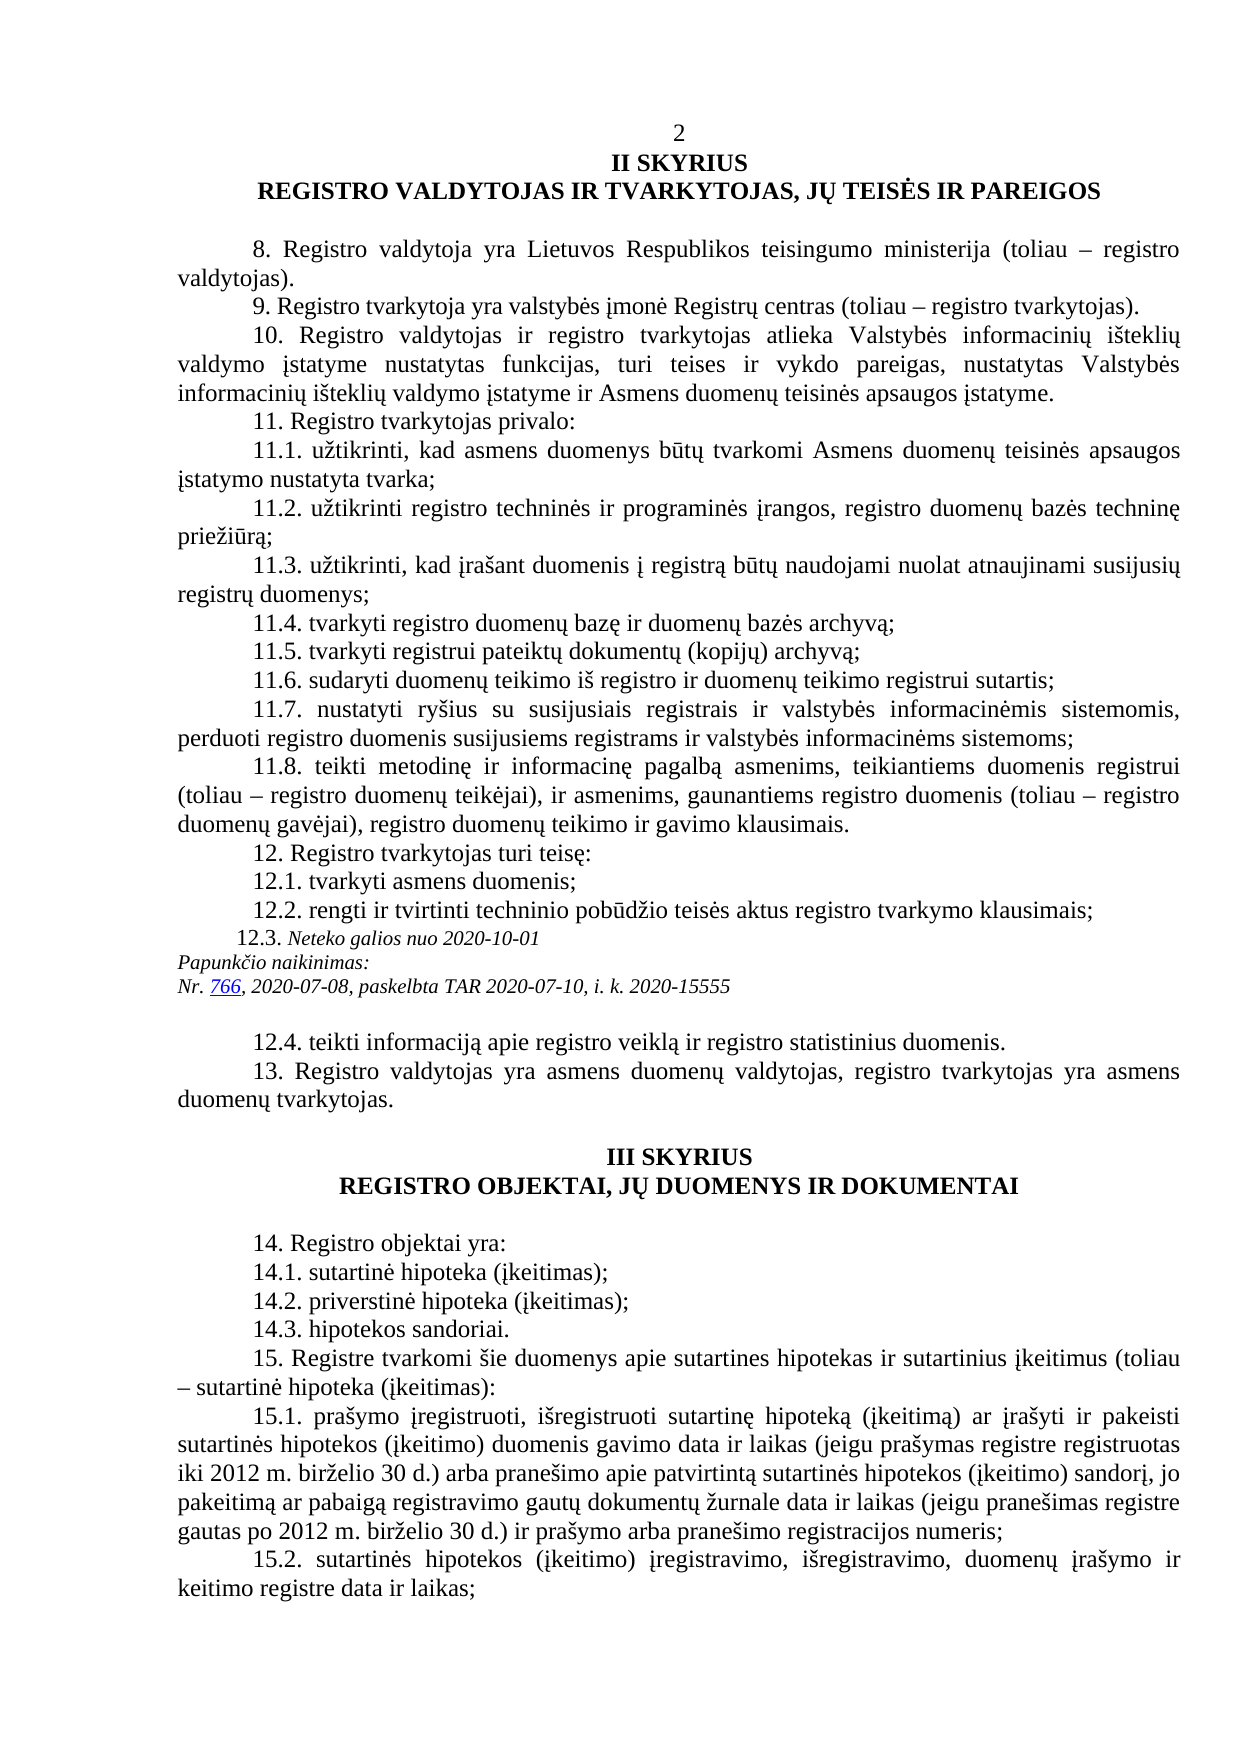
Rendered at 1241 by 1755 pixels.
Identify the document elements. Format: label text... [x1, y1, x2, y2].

text 12.4. teikti informaciją apie registro veiklą ir registro statistinius duomenis. [177, 1027, 1181, 1056]
text 15.1. prašymo įregistruoti, išregistruoti sutartinę hipoteką (įkeitimą) ar įrašyti ir pakeisti sutartinės hipotekos (įkeitimo) duomenis gavimo data ir laikas (jeigu prašymas registre registruotas iki 2012 m. birželio 30 d.) arba pranešimo apie patvirtintą sutartinės hipotekos (įkeitimo) sandorį, jo pakeitimą ar pabaigą registravimo gautų dokumentų žurnale data ir laikas (jeigu pranešimas registre gautas po 2012 m. birželio 30 d.) ir prašymo arba pranešimo registracijos numeris; [177, 1401, 1181, 1544]
text Registro OBJEKTAI, JŲ duomenys IR DOKUMENTAI [177, 1171, 1181, 1199]
text 12. Registro tvarkytojas turi teisę: [177, 838, 1181, 866]
text 14. Registro objektai yra: [177, 1228, 1181, 1257]
text 11.1. užtikrinti, kad asmens duomenys būtų tvarkomi Asmens duomenų teisinės apsaugos įstatymo nustatyta tvarka; [177, 435, 1181, 493]
text 13. Registro valdytojas yra asmens duomenų valdytojas, registro tvarkytojas yra asmens duomenų tvarkytojas. [177, 1056, 1181, 1113]
text 9. Registro tvarkytoja yra valstybės įmonė Registrų centras (toliau – registro tvarkytojas). [177, 291, 1181, 320]
text 14.1. sutartinė hipoteka (įkeitimas); [177, 1257, 1181, 1286]
text 14.2. priverstinė hipoteka (įkeitimas); [177, 1286, 1181, 1314]
text 15. Registre tvarkomi šie duomenys apie sutartines hipotekas ir sutartinius įkeitimus (toliau – sutartinė hipoteka (įkeitimas): [177, 1343, 1181, 1401]
text 14.3. hipotekos sandoriai. [177, 1314, 1181, 1343]
text 11. Registro tvarkytojas privalo: [177, 406, 1181, 435]
text Nr. 766, 2020-07-08, paskelbta TAR 2020-07-10, i. k. 2020-15555 [177, 974, 1181, 998]
text 10. Registro valdytojas ir registro tvarkytojas atlieka Valstybės informacinių išteklių valdymo įstatyme nustatytas funkcijas, turi teises ir vykdo pareigas, nustatytas Valstybės informacinių išteklių valdymo įstatyme ir Asmens duomenų teisinės apsaugos įstatyme. [177, 320, 1181, 406]
text 12.3. Neteko galios nuo 2020-10-01 [177, 924, 1181, 950]
text 11.7. nustatyti ryšius su susijusiais registrais ir valstybės informacinėmis sistemomis, perduoti registro duomenis susijusiems registrams ir valstybės informacinėms sistemoms; [177, 694, 1181, 751]
text ii SKYRIUS [177, 148, 1181, 176]
text 12.1. tvarkyti asmens duomenis; [177, 866, 1181, 895]
text 12.2. rengti ir tvirtinti techninio pobūdžio teisės aktus registro tvarkymo klausimais; [177, 895, 1181, 924]
text Papunkčio naikinimas: [177, 950, 1181, 974]
text registrO VALDYTOJAS IR TVARKYTOJAS, JŲ TEISĖS ir PAREIGOS [177, 176, 1181, 205]
text iii SKYRIUS [177, 1142, 1181, 1171]
text 8. Registro valdytoja yra Lietuvos Respublikos teisingumo ministerija (toliau – registro valdytojas). [177, 234, 1181, 291]
text 11.4. tvarkyti registro duomenų bazę ir duomenų bazės archyvą; [177, 608, 1181, 636]
text 11.6. sudaryti duomenų teikimo iš registro ir duomenų teikimo registrui sutartis; [177, 665, 1181, 694]
text 11.5. tvarkyti registrui pateiktų dokumentų (kopijų) archyvą; [177, 636, 1181, 665]
text 11.8. teikti metodinę ir informacinę pagalbą asmenims, teikiantiems duomenis registrui (toliau – registro duomenų teikėjai), ir asmenims, gaunantiems registro duomenis (toliau – registro duomenų gavėjai), registro duomenų teikimo ir gavimo klausimais. [177, 751, 1181, 838]
text 15.2. sutartinės hipotekos (įkeitimo) įregistravimo, išregistravimo, duomenų įrašymo ir keitimo registre data ir laikas; [177, 1544, 1181, 1602]
text 11.2. užtikrinti registro techninės ir programinės įrangos, registro duomenų bazės techninę priežiūrą; [177, 493, 1181, 550]
text 11.3. užtikrinti, kad įrašant duomenis į registrą būtų naudojami nuolat atnaujinami susijusių registrų duomenys; [177, 550, 1181, 608]
